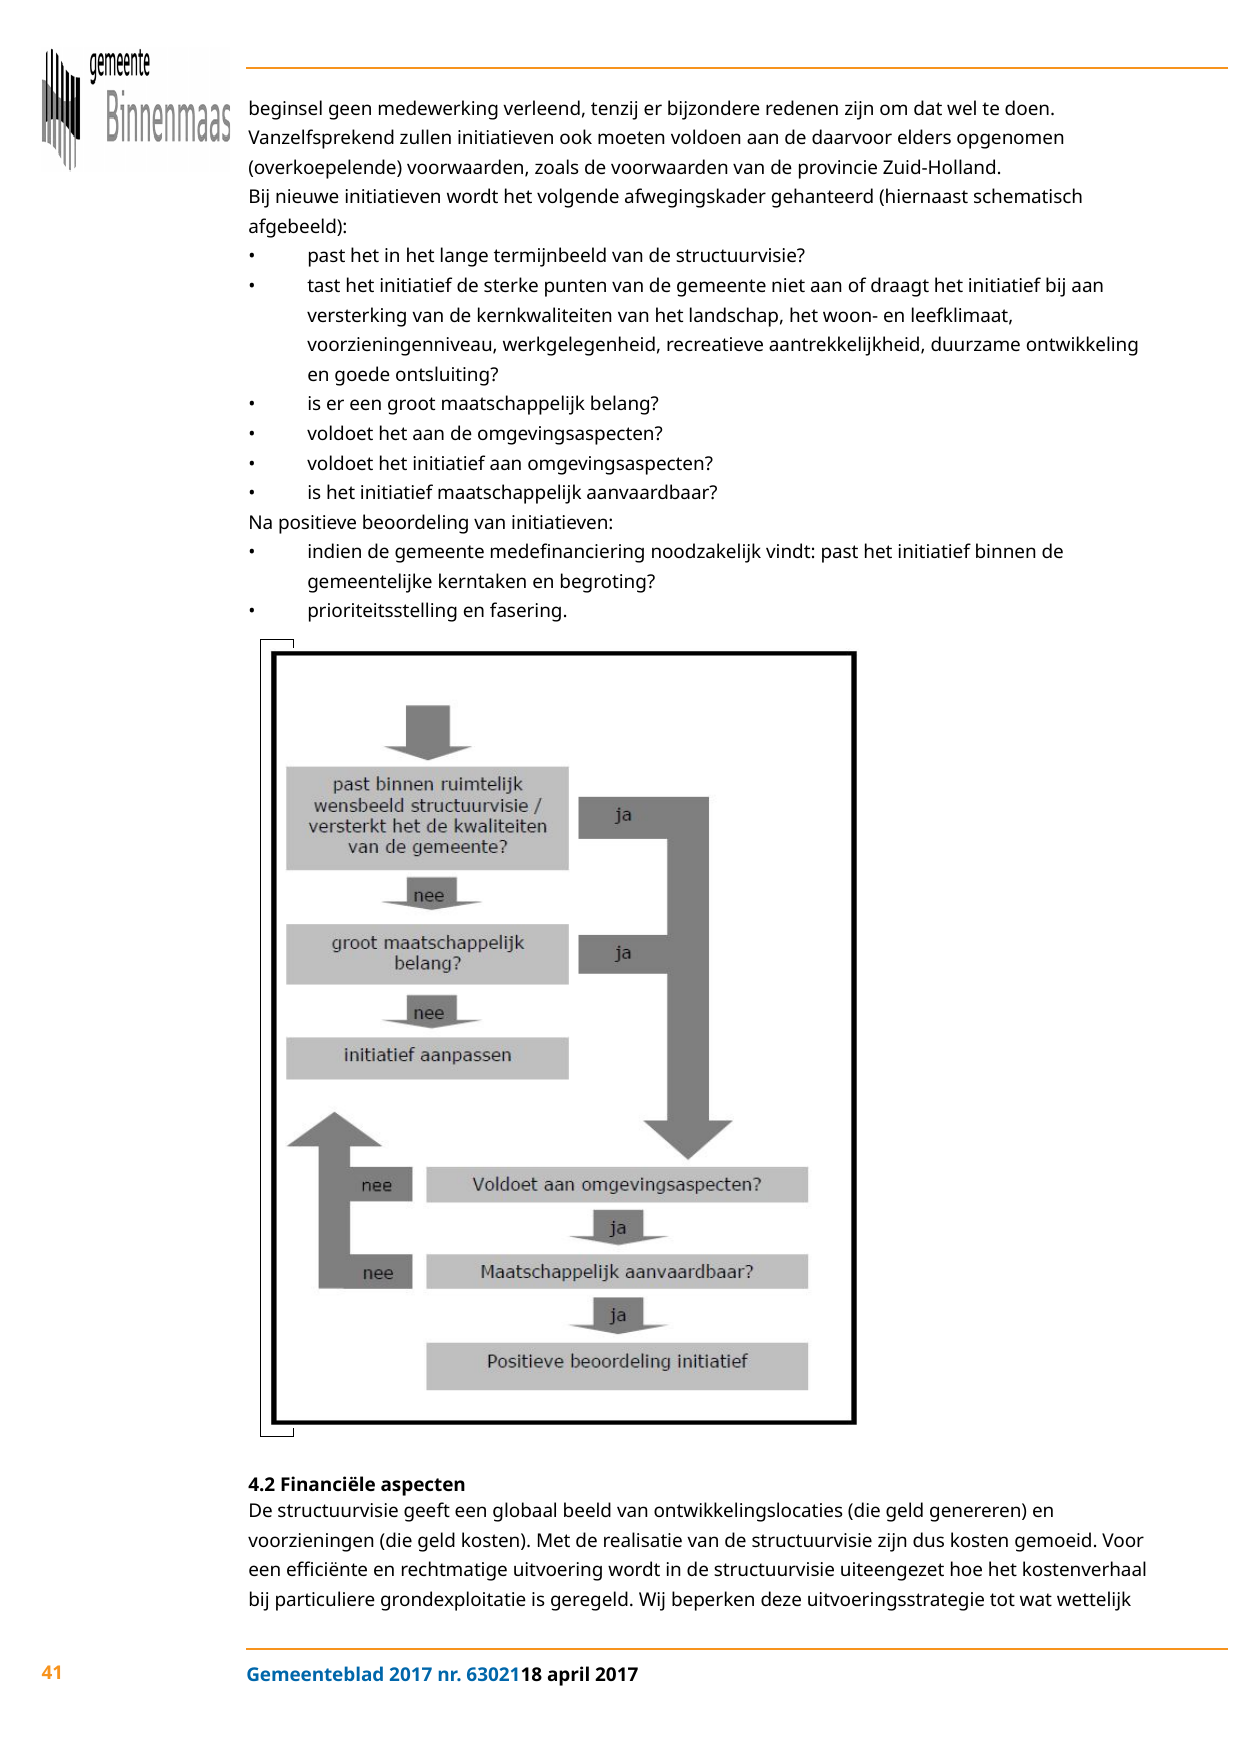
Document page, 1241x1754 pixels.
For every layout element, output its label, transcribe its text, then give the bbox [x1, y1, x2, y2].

text Na positieve beoordeling van initiatieven: [248, 509, 1152, 535]
text De structuurvisie geeft een globaal beeld van ontwikkelingslocaties (die geld genereren) en voorzieningen (die geld kosten). Met de realisatie van de structuurvisie zijn dus kosten gemoeid. Voor een efficiënte en rechtmatige uitvoering wordt in de structuurvisie uiteengezet hoe het kostenverhaal bij particuliere grondexploitatie is geregeld. Wij beperken deze uitvoeringsstrategie tot wat wettelijk [248, 1497, 1152, 1612]
text Bij nieuwe initiatieven wordt het volgende afwegingskader gehanteerd (hiernaast schematisch afgebeeld): [248, 183, 1152, 239]
list voldoet het initiatief aan omgevingsaspecten? [248, 450, 1152, 476]
list is er een groot maatschappelijk belang? [248, 391, 1152, 416]
text 4.2 Financiële aspecten [248, 1471, 1152, 1497]
list is het initiatief maatschappelijk aanvaardbaar? [248, 479, 1152, 505]
list tast het initiatief de sterke punten van de gemeente niet aan of draagt het initiatief bij aan versterking van de kernkwaliteiten van het landschap, het woon- en leefklimaat, voorzieningenniveau, werkgelegenheid, recreatieve aantrekkelijkheid, duurzame ontwikkeling en goede ontsluiting? [248, 272, 1152, 387]
list prioriteitsstelling en fasering. [248, 598, 1152, 623]
list past het in het lange termijnbeeld van de structuurvisie? [248, 243, 1152, 268]
text beginsel geen medewerking verleend, tenzij er bijzondere redenen zijn om dat wel te doen. Vanzelfsprekend zullen initiatieven ook moeten voldoen aan de daarvoor elders opgenomen (overkoepelende) voorwaarden, zoals de voorwaarden van de provincie Zuid-Holland. [248, 95, 1152, 180]
list voldoet het aan de omgevingsaspecten? [248, 420, 1152, 446]
list indien de gemeente medefinanciering noodzakelijk vindt: past het initiatief binnen de gemeentelijke kerntaken en begroting? [248, 538, 1152, 594]
picture [268, 648, 860, 1428]
picture [41, 47, 231, 172]
